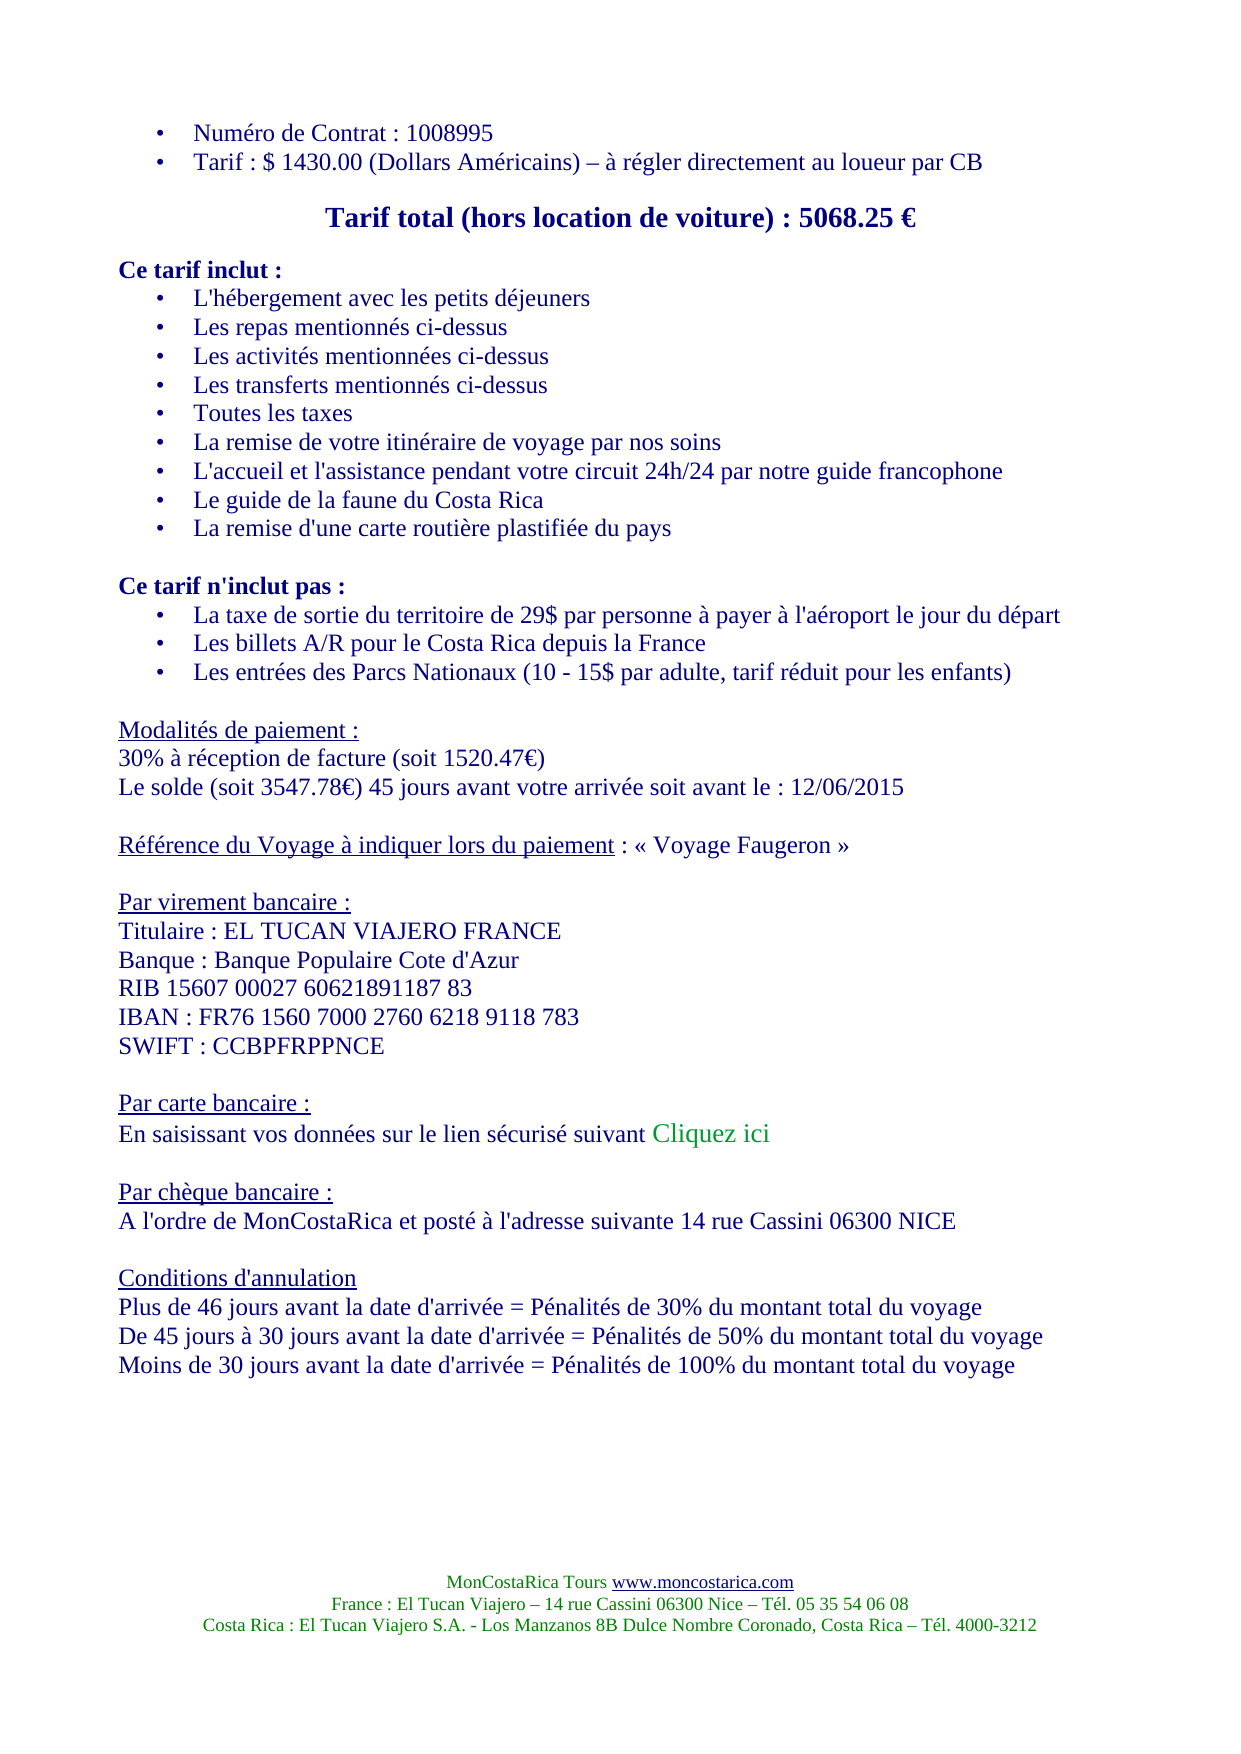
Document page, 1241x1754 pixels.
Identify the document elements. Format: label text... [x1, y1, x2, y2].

text Ce tarif n'inclut pas : [118, 571, 1122, 600]
text Plus de 46 jours avant la date d'arrivée = Pénalités de 30% du montant total du voyage [118, 1292, 1122, 1321]
text RIB 15607 00027 60621891187 83 [118, 973, 1122, 1002]
text Référence du Voyage à indiquer lors du paiement : « Voyage Faugeron » [118, 830, 1122, 858]
text De 45 jours à 30 jours avant la date d'arrivée = Pénalités de 50% du montant total du voyage [118, 1321, 1122, 1350]
list La remise de votre itinéraire de voyage par nos soins [156, 427, 1122, 456]
list L'accueil et l'assistance pendant votre circuit 24h/24 par notre guide francophone [156, 456, 1122, 485]
list Toutes les taxes [156, 398, 1122, 427]
text En saisissant vos données sur le lien sécurisé suivant Cliquez ici [118, 1117, 1122, 1148]
text Par chèque bancaire : [118, 1177, 1122, 1206]
list L'hébergement avec les petits déjeuners [156, 283, 1122, 312]
list Numéro de Contrat : 1008995 [156, 118, 1122, 147]
text Moins de 30 jours avant la date d'arrivée = Pénalités de 100% du montant total du voyage [118, 1350, 1122, 1378]
text Le solde (soit 3547.78€) 45 jours avant votre arrivée soit avant le : 12/06/2015 [118, 772, 1122, 801]
list La taxe de sortie du territoire de 29$ par personne à payer à l'aéroport le jour du départ [156, 600, 1122, 628]
list La remise d'une carte routière plastifiée du pays [156, 513, 1122, 542]
list Les activités mentionnées ci-dessus [156, 341, 1122, 370]
text Banque : Banque Populaire Cote d'Azur [118, 945, 1122, 973]
text Modalités de paiement : [118, 715, 1122, 743]
list Les transferts mentionnés ci-dessus [156, 370, 1122, 398]
list Tarif : $ 1430.00 (Dollars Américains) – à régler directement au loueur par CB [156, 147, 1122, 176]
text Ce tarif inclut : [118, 255, 1122, 283]
list Le guide de la faune du Costa Rica [156, 485, 1122, 513]
text Tarif total (hors location de voiture) : 5068.25 € [118, 200, 1122, 233]
list Les entrées des Parcs Nationaux (10 - 15$ par adulte, tarif réduit pour les enfants) [156, 657, 1122, 686]
list Les billets A/R pour le Costa Rica depuis la France [156, 628, 1122, 657]
text 30% à réception de facture (soit 1520.47€) [118, 743, 1122, 772]
text Conditions d'annulation [118, 1263, 1122, 1292]
text Par virement bancaire : [118, 887, 1122, 916]
text Par carte bancaire : [118, 1088, 1122, 1117]
text IBAN : FR76 1560 7000 2760 6218 9118 783 SWIFT : CCBPFRPPNCE [118, 1002, 1122, 1060]
text A l'ordre de MonCostaRica et posté à l'adresse suivante 14 rue Cassini 06300 NICE [118, 1206, 1122, 1235]
text Titulaire : EL TUCAN VIAJERO FRANCE [118, 916, 1122, 945]
list Les repas mentionnés ci-dessus [156, 312, 1122, 341]
